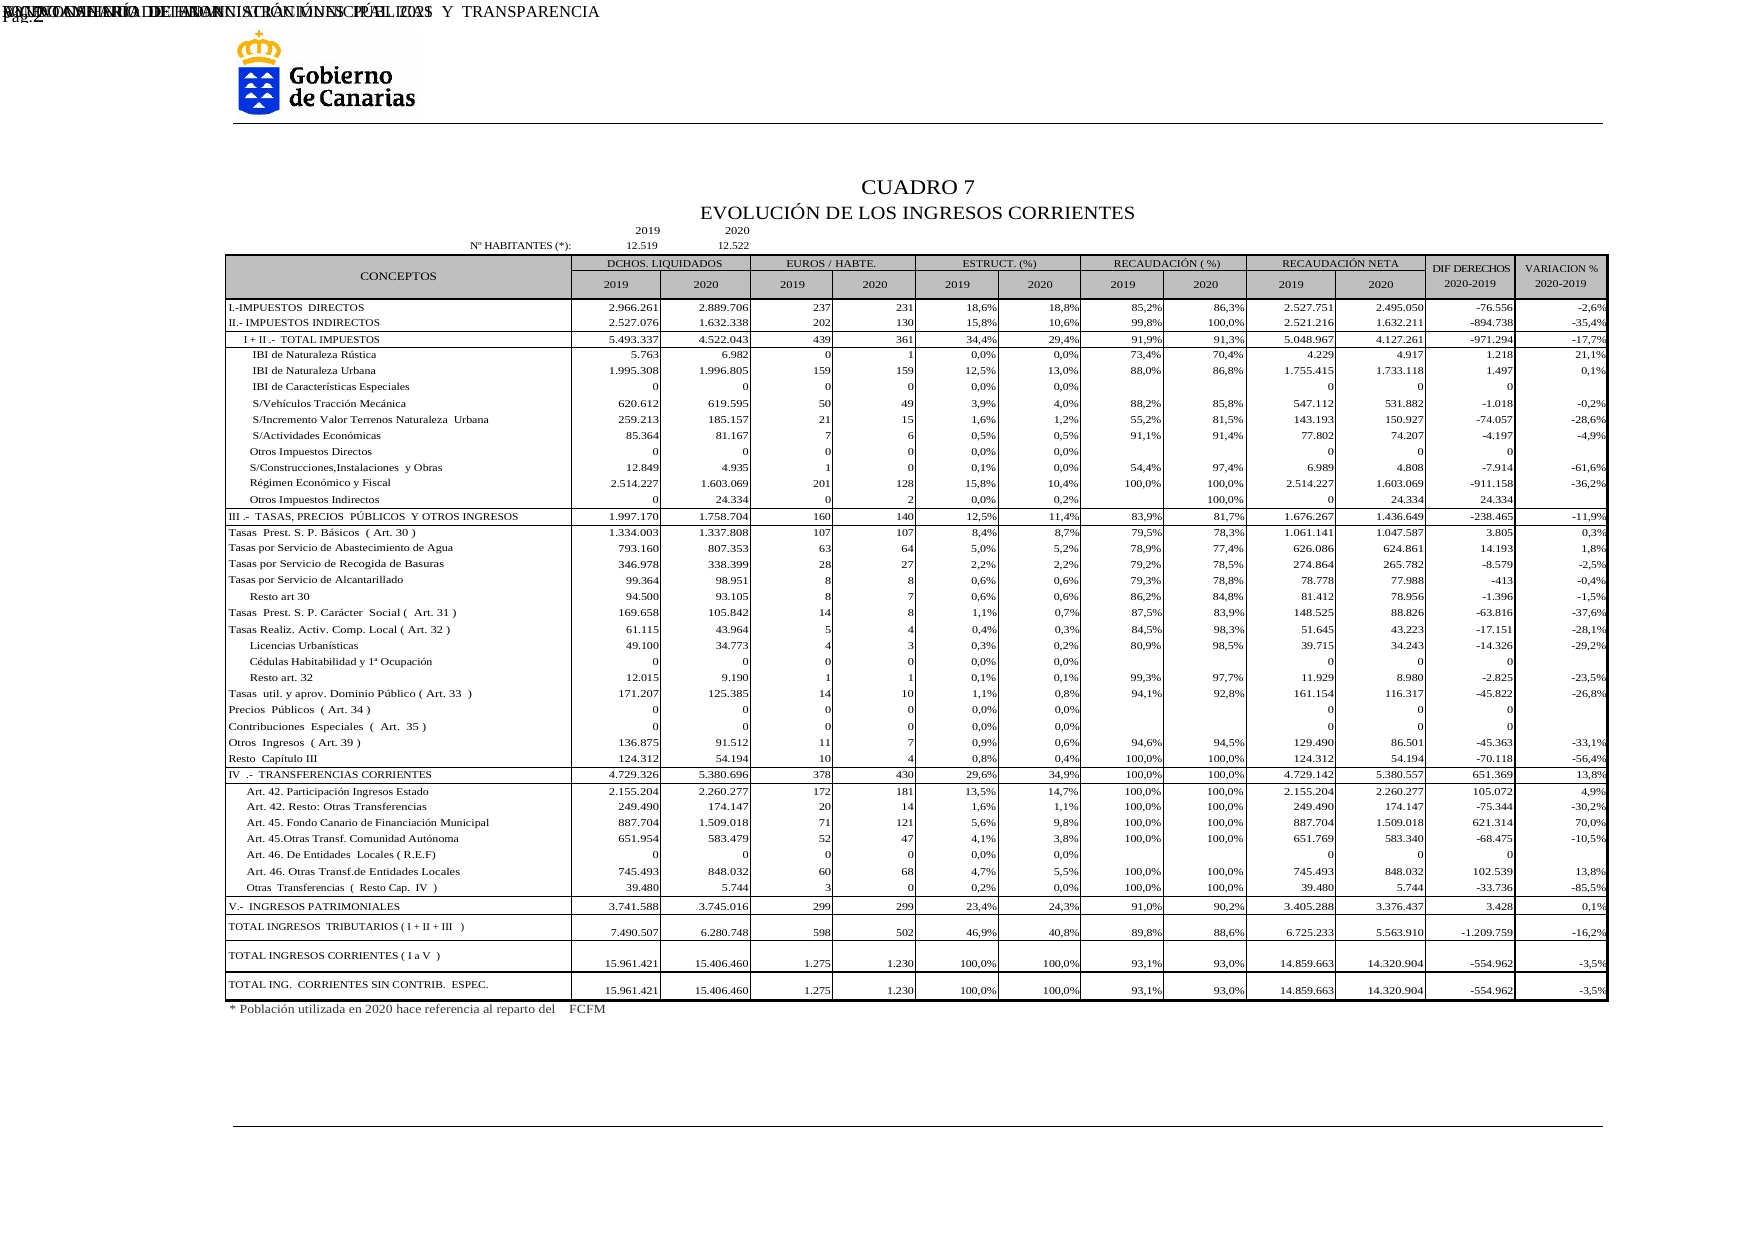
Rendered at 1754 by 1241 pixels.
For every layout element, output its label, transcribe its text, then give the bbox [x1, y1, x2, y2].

table_cell 745.493 [572, 863, 660, 879]
table_cell 14,7% [999, 784, 1080, 799]
table_cell -894.738 [1426, 315, 1514, 331]
table_cell 2019 [751, 271, 832, 298]
table_cell 8 [833, 572, 915, 589]
table_cell 78.778 [1247, 572, 1335, 589]
table_cell -74.057 [1426, 411, 1514, 427]
table_cell 94,5% [1164, 734, 1246, 750]
table_cell 91,0% [1081, 897, 1163, 914]
table_cell 159 [751, 363, 832, 379]
table_cell 5.763 [572, 348, 660, 363]
table_cell 81.412 [1247, 589, 1335, 605]
table_cell 14.859.663 [1247, 941, 1335, 971]
table_cell 807.353 [661, 540, 750, 556]
table_header RECAUDACIÓN NETA [1247, 256, 1425, 270]
table_cell 4.522.043 [661, 332, 750, 347]
table_cell 0 [833, 847, 915, 863]
table_cell [1081, 379, 1163, 395]
table_cell 1,6% [916, 799, 998, 815]
table_cell 88.826 [1336, 605, 1425, 621]
table_cell [1164, 444, 1246, 460]
table_cell 0,0% [999, 880, 1080, 896]
table_cell 2,2% [999, 556, 1080, 572]
table_cell 4 [833, 621, 915, 637]
table_cell 50 [751, 395, 832, 411]
table_cell 14.193 [1426, 540, 1514, 556]
table_cell -36,2% [1516, 475, 1606, 492]
table_cell IV .- TRANSFERENCIAS CORRIENTES [226, 768, 571, 783]
table_cell 2019 [916, 271, 998, 298]
table_cell 2.514.227 [1247, 475, 1335, 492]
table_cell 621.314 [1426, 815, 1514, 831]
table_cell 89,8% [1081, 915, 1163, 940]
table_cell 43.964 [661, 621, 750, 637]
table_cell 0 [751, 444, 832, 460]
table_cell 47 [833, 831, 915, 847]
table_cell 100,0% [1081, 815, 1163, 831]
table_header EUROS / [751, 256, 833, 270]
table_cell 0,9% [916, 734, 998, 750]
table_cell 3.428 [1426, 897, 1514, 914]
table_cell -2,5% [1516, 556, 1606, 572]
table_cell 651.769 [1247, 831, 1335, 847]
table_cell 0 [1336, 379, 1425, 395]
table_cell 100,0% [1164, 475, 1246, 492]
table_cell [1164, 847, 1246, 863]
table_cell 15.406.460 [661, 941, 750, 971]
table_cell 13,5% [916, 784, 998, 799]
table_cell 6.989 [1247, 460, 1335, 475]
table_cell 1.218 [1426, 348, 1514, 363]
table_cell 0 [1247, 379, 1335, 395]
table_cell 78.956 [1336, 589, 1425, 605]
table_cell -70.118 [1426, 750, 1514, 767]
table_cell 10,4% [999, 475, 1080, 492]
table_cell [1081, 492, 1163, 508]
table_cell 2.155.204 [572, 784, 660, 799]
table_cell 7 [833, 734, 915, 750]
table_cell 0,1% [999, 670, 1080, 686]
table_cell 3.405.288 [1247, 897, 1335, 914]
table_cell 0,1% [916, 460, 998, 475]
table_cell 7.490.507 [572, 915, 660, 940]
table_cell Art. 46. Otras Transf.de Entidades Locales [226, 863, 571, 879]
table_cell 2019 [572, 271, 660, 298]
table_cell 107 [751, 526, 832, 540]
table_cell 15.406.460 [661, 973, 750, 999]
table_cell 100,0% [1081, 799, 1163, 815]
table_cell 100,0% [1081, 880, 1163, 896]
table_cell [1516, 654, 1606, 670]
table_cell Precios Públicos ( Art. 34 ) [226, 702, 571, 718]
table_header RECAUDACIÓN ( %) [1081, 256, 1246, 270]
table_cell 99,8% [1081, 315, 1163, 331]
table_cell 91.512 [661, 734, 750, 750]
table_cell 55,2% [1081, 411, 1163, 427]
table_cell 0 [751, 654, 832, 670]
table_cell 0,0% [999, 460, 1080, 475]
table_cell [1081, 702, 1163, 718]
table_cell 0,7% [999, 605, 1080, 621]
table_cell -971.294 [1426, 332, 1514, 347]
table_cell 0 [833, 702, 915, 718]
table_cell 24.334 [1426, 492, 1514, 508]
table_cell 100,0% [1081, 784, 1163, 799]
table_cell 100,0% [1164, 831, 1246, 847]
table_cell 0 [661, 702, 750, 718]
table_cell 39.480 [572, 880, 660, 896]
table_cell 0 [1247, 718, 1335, 734]
table_cell 547.112 [1247, 395, 1335, 411]
table_cell 5.493.337 [572, 332, 660, 347]
table_cell 88,2% [1081, 395, 1163, 411]
table_cell 1.997.170 [572, 509, 660, 524]
table_cell 88,0% [1081, 363, 1163, 379]
table_cell 91,1% [1081, 428, 1163, 444]
table_cell 15.961.421 [572, 941, 660, 971]
table_cell 0 [833, 444, 915, 460]
table_cell 3.741.588 [572, 897, 660, 914]
table_cell 8.980 [1336, 670, 1425, 686]
table_cell 1.334.003 [572, 526, 660, 540]
table_cell -17.151 [1426, 621, 1514, 637]
table_cell 1 [751, 670, 832, 686]
table_cell 338.399 [661, 556, 750, 572]
table_cell 100,0% [1081, 831, 1163, 847]
table_cell 27 [833, 556, 915, 572]
table_cell 0 [661, 379, 750, 395]
table_cell 148.525 [1247, 605, 1335, 621]
table_cell 100,0% [1081, 750, 1163, 767]
table_cell [1516, 492, 1606, 508]
table_cell -33.736 [1426, 880, 1514, 896]
table_cell 11 [751, 734, 832, 750]
table_cell 651.369 [1426, 768, 1514, 783]
table_cell 11,4% [999, 509, 1080, 524]
table_cell 12.015 [572, 670, 660, 686]
table_cell 1.733.118 [1336, 363, 1425, 379]
table_cell 100,0% [1081, 475, 1163, 492]
table_cell -68.475 [1426, 831, 1514, 847]
table_cell 23,4% [916, 897, 998, 914]
table_cell 15.961.421 [572, 973, 660, 999]
table_cell 98.951 [661, 572, 750, 589]
table_cell 159 [833, 363, 915, 379]
table_cell 0 [572, 444, 660, 460]
table_cell 1,8% [1516, 540, 1606, 556]
table_cell [1081, 444, 1163, 460]
table_header DIF DERECHOS 2020-2019 [1426, 256, 1514, 298]
table_cell 81.167 [661, 428, 750, 444]
table_cell 174.147 [661, 799, 750, 815]
table_cell -911.158 [1426, 475, 1514, 492]
table_cell 3,8% [999, 831, 1080, 847]
table_cell 2.514.227 [572, 475, 660, 492]
table_cell 1.676.267 [1247, 509, 1335, 524]
table_cell 77,4% [1164, 540, 1246, 556]
table_cell 4.729.142 [1247, 768, 1335, 783]
table_cell 745.493 [1247, 863, 1335, 879]
table_cell 24.334 [661, 492, 750, 508]
table_cell -554.962 [1426, 973, 1514, 999]
table_cell Art. 42. Participación Ingresos Estado [226, 784, 571, 799]
table_cell -0,4% [1516, 572, 1606, 589]
table_cell 0,0% [916, 718, 998, 734]
table_cell 5,6% [916, 815, 998, 831]
table_cell 2.495.050 [1336, 300, 1425, 314]
text CUADRO 7 [698, 175, 1138, 199]
table_cell 0,0% [916, 348, 998, 363]
table_cell 79,2% [1081, 556, 1163, 572]
table_cell 70,4% [1164, 348, 1246, 363]
table_cell IBI de Naturaleza Urbana [226, 363, 571, 379]
table_cell 5.380.557 [1336, 768, 1425, 783]
table_cell Resto art 30 [226, 589, 571, 605]
table_cell 3.805 [1426, 526, 1514, 540]
table_cell 0 [1336, 718, 1425, 734]
table_cell -33,1% [1516, 734, 1606, 750]
table_cell 91,3% [1164, 332, 1246, 347]
table_cell 100,0% [1164, 492, 1246, 508]
table_cell 583.479 [661, 831, 750, 847]
table_cell 4.808 [1336, 460, 1425, 475]
table_cell -76.556 [1426, 300, 1514, 314]
table_cell Tasas por Servicio de Abastecimiento de Agua [226, 540, 571, 556]
table_cell 0 [661, 718, 750, 734]
table_cell -17,7% [1516, 332, 1606, 347]
table_cell 93,0% [1164, 973, 1246, 999]
table_cell [1516, 847, 1606, 863]
table_cell 185.157 [661, 411, 750, 427]
table_cell 793.160 [572, 540, 660, 556]
table_cell S/Incremento Valor Terrenos Naturaleza Urbana [226, 411, 571, 427]
table_cell 0,0% [999, 348, 1080, 363]
table_cell 1.755.415 [1247, 363, 1335, 379]
table_cell 85,2% [1081, 300, 1163, 314]
table_cell 1.632.338 [661, 315, 750, 331]
table_cell 201 [751, 475, 832, 492]
table_cell II.- IMPUESTOS INDIRECTOS [226, 315, 571, 331]
table_cell 71 [751, 815, 832, 831]
table_cell 4.127.261 [1336, 332, 1425, 347]
table_cell 4 [751, 638, 832, 653]
table_cell 100,0% [916, 941, 998, 971]
table_cell 34.773 [661, 638, 750, 653]
table_cell 0,4% [999, 750, 1080, 767]
table_cell -35,4% [1516, 315, 1606, 331]
table_cell Otras Transferencias ( Resto Cap. IV ) [226, 880, 571, 896]
table_cell 99,3% [1081, 670, 1163, 686]
table_cell 105.072 [1426, 784, 1514, 799]
table_cell -56,4% [1516, 750, 1606, 767]
table_cell 43.223 [1336, 621, 1425, 637]
table_cell 5.563.910 [1336, 915, 1425, 940]
table_cell 1.436.649 [1336, 509, 1425, 524]
table_cell 0,1% [1516, 363, 1606, 379]
table_cell 2019 [1081, 271, 1163, 298]
table_cell 94,6% [1081, 734, 1163, 750]
table_cell 2020 [833, 271, 915, 298]
table_cell 93,0% [1164, 941, 1246, 971]
table_cell 20 [751, 799, 832, 815]
table_cell 598 [751, 915, 832, 940]
table_cell 90,2% [1164, 897, 1246, 914]
table_cell 2020 [999, 271, 1080, 298]
table_cell 9.190 [661, 670, 750, 686]
table_cell 0,0% [999, 444, 1080, 460]
table_cell 0 [1426, 847, 1514, 863]
table_cell 18,8% [999, 300, 1080, 314]
table_cell 39.715 [1247, 638, 1335, 653]
table_cell 21,1% [1516, 348, 1606, 363]
table_cell 79,3% [1081, 572, 1163, 589]
table_cell -0,2% [1516, 395, 1606, 411]
table_cell 0 [661, 847, 750, 863]
table_cell 98,5% [1164, 638, 1246, 653]
table_cell Otros Ingresos ( Art. 39 ) [226, 734, 571, 750]
table_cell 80,9% [1081, 638, 1163, 653]
table_cell 107 [833, 526, 915, 540]
table_cell 28 [751, 556, 832, 572]
table_cell 12.849 [572, 460, 660, 475]
table_cell 0,8% [999, 686, 1080, 702]
table_cell 1.047.587 [1336, 526, 1425, 540]
table_cell 0 [1426, 702, 1514, 718]
table_cell 4.229 [1247, 348, 1335, 363]
table_cell 5.744 [661, 880, 750, 896]
table_cell 5,5% [999, 863, 1080, 879]
table_cell -1.396 [1426, 589, 1514, 605]
table_cell S/Construcciones,Instalaciones y Obras [226, 460, 571, 475]
table_cell 94.500 [572, 589, 660, 605]
table_cell 54.194 [661, 750, 750, 767]
table_cell -45.363 [1426, 734, 1514, 750]
table_cell -413 [1426, 572, 1514, 589]
table_cell -3,5% [1516, 941, 1606, 971]
table_cell 299 [751, 897, 832, 914]
table_cell 1.230 [833, 973, 915, 999]
table_cell [1081, 718, 1163, 734]
table_cell 13,8% [1516, 768, 1606, 783]
table_cell 619.595 [661, 395, 750, 411]
table_cell 2.966.261 [572, 300, 660, 314]
table_cell 8 [833, 605, 915, 621]
table_cell 5.744 [1336, 880, 1425, 896]
table_cell 0,5% [999, 428, 1080, 444]
table_cell 231 [833, 300, 915, 314]
table_header ESTRUCT. (%) [916, 256, 1080, 270]
table_cell -61,6% [1516, 460, 1606, 475]
table_cell -28,1% [1516, 621, 1606, 637]
table_cell 0,0% [916, 654, 998, 670]
table_cell -238.465 [1426, 509, 1514, 524]
table_cell 78,3% [1164, 526, 1246, 540]
table_cell 181 [833, 784, 915, 799]
table_cell 0 [751, 847, 832, 863]
table_cell 0,6% [999, 734, 1080, 750]
table_cell 2,2% [916, 556, 998, 572]
table_cell -29,2% [1516, 638, 1606, 653]
table_cell 102.539 [1426, 863, 1514, 879]
table_cell [1164, 702, 1246, 718]
table_cell 4.917 [1336, 348, 1425, 363]
table_cell 83,9% [1164, 605, 1246, 621]
table_cell 6.280.748 [661, 915, 750, 940]
table_cell 249.490 [1247, 799, 1335, 815]
table_cell 0 [1247, 654, 1335, 670]
table_cell -30,2% [1516, 799, 1606, 815]
table_cell -75.344 [1426, 799, 1514, 815]
table_cell 7 [751, 428, 832, 444]
table_cell 29,6% [916, 768, 998, 783]
table_cell Tasas por Servicio de Recogida de Basuras [226, 556, 571, 572]
table_cell 0,0% [999, 654, 1080, 670]
table_cell 100,0% [916, 973, 998, 999]
table_cell 430 [833, 768, 915, 783]
table_cell 0,3% [916, 638, 998, 653]
table_cell 100,0% [1164, 863, 1246, 879]
table_cell 13,0% [999, 363, 1080, 379]
table_cell III .- TASAS, PRECIOS PÚBLICOS Y OTROS INGRESOS [226, 509, 571, 524]
table_cell 0 [1426, 654, 1514, 670]
table_cell 0 [751, 348, 832, 363]
table_cell [1081, 654, 1163, 670]
table_cell 84,8% [1164, 589, 1246, 605]
table_cell 79,5% [1081, 526, 1163, 540]
table_cell 3 [833, 638, 915, 653]
table_cell 143.193 [1247, 411, 1335, 427]
table_cell 161.154 [1247, 686, 1335, 702]
table_cell 78,5% [1164, 556, 1246, 572]
table_cell 3.745.016 [661, 897, 750, 914]
table_cell 0 [1336, 444, 1425, 460]
table_cell 54,4% [1081, 460, 1163, 475]
table_cell 0 [751, 379, 832, 395]
table_cell 2020 [1164, 271, 1246, 298]
table_cell 60 [751, 863, 832, 879]
table_cell -2.825 [1426, 670, 1514, 686]
table_cell 0 [833, 379, 915, 395]
table_cell 78,9% [1081, 540, 1163, 556]
table_cell 378 [751, 768, 832, 783]
table_cell 2.527.076 [572, 315, 660, 331]
table_cell 0,0% [916, 379, 998, 395]
table_cell 0 [1247, 444, 1335, 460]
table_cell 5.048.967 [1247, 332, 1335, 347]
table_cell -3,5% [1516, 973, 1606, 999]
table_cell 0 [833, 880, 915, 896]
table_cell 0,0% [916, 847, 998, 863]
table_cell 5,2% [999, 540, 1080, 556]
table_cell Tasas Prest. S. P. Carácter Social ( Art. 31 ) [226, 605, 571, 621]
table_cell 52 [751, 831, 832, 847]
table_cell 0 [751, 702, 832, 718]
table_cell 100,0% [1164, 315, 1246, 331]
table_cell 0,0% [999, 379, 1080, 395]
table_cell 1,1% [999, 799, 1080, 815]
table_cell 259.213 [572, 411, 660, 427]
table_cell 51.645 [1247, 621, 1335, 637]
table_cell 34.243 [1336, 638, 1425, 653]
table_cell 73,4% [1081, 348, 1163, 363]
table_cell -26,8% [1516, 686, 1606, 702]
table_cell 0 [572, 654, 660, 670]
table_cell 14 [833, 799, 915, 815]
table_cell 1 [833, 348, 915, 363]
table_cell 0 [833, 654, 915, 670]
table_cell 74.207 [1336, 428, 1425, 444]
table_cell 128 [833, 475, 915, 492]
table_cell Régimen Económico y Fiscal [226, 475, 571, 492]
table_cell [1081, 847, 1163, 863]
table_cell 0,8% [916, 750, 998, 767]
table_cell [1516, 379, 1606, 395]
table_cell 0,0% [916, 444, 998, 460]
table_cell 140 [833, 509, 915, 524]
table_cell 0 [1426, 444, 1514, 460]
table_cell 14.320.904 [1336, 973, 1425, 999]
table_cell 100,0% [1164, 750, 1246, 767]
table_cell 86,3% [1164, 300, 1246, 314]
table_cell 4.935 [661, 460, 750, 475]
table_cell 2.527.751 [1247, 300, 1335, 314]
table_cell 1.230 [833, 941, 915, 971]
table_cell -10,5% [1516, 831, 1606, 847]
table_cell -16,2% [1516, 915, 1606, 940]
table_cell 105.842 [661, 605, 750, 621]
table_cell 12,5% [916, 509, 998, 524]
table_cell 1 [833, 670, 915, 686]
table_cell 83,9% [1081, 509, 1163, 524]
table_cell -554.962 [1426, 941, 1514, 971]
table_cell 34,4% [916, 332, 998, 347]
table_cell Resto art. 32 [226, 670, 571, 686]
table_cell -37,6% [1516, 605, 1606, 621]
table_cell 0 [572, 847, 660, 863]
table_cell 848.032 [1336, 863, 1425, 879]
table_cell 651.954 [572, 831, 660, 847]
table_cell 121 [833, 815, 915, 831]
table_cell -4.197 [1426, 428, 1514, 444]
table_cell IBI de Naturaleza Rústica [226, 348, 571, 363]
table_cell 0,0% [916, 702, 998, 718]
table_cell 1,1% [916, 686, 998, 702]
table_header VARIACION % 2020-2019 [1516, 256, 1606, 298]
text Nº HABITANTES (*): 12.519 12.522 [470, 240, 1621, 252]
table_cell IBI de Características Especiales [226, 379, 571, 395]
table_cell 130 [833, 315, 915, 331]
table_cell 0,1% [916, 670, 998, 686]
table_cell -1,5% [1516, 589, 1606, 605]
table_cell 0 [1336, 847, 1425, 863]
table_cell 172 [751, 784, 832, 799]
table_cell 0 [1336, 654, 1425, 670]
table_cell 620.612 [572, 395, 660, 411]
table_cell 93,1% [1081, 973, 1163, 999]
table_cell -4,9% [1516, 428, 1606, 444]
table_cell 531.882 [1336, 395, 1425, 411]
table_cell 1.509.018 [661, 815, 750, 831]
table_cell 124.312 [1247, 750, 1335, 767]
table_cell 3,9% [916, 395, 998, 411]
table_cell 81,5% [1164, 411, 1246, 427]
table_cell 98,3% [1164, 621, 1246, 637]
table_cell 34,9% [999, 768, 1080, 783]
table_cell 77.988 [1336, 572, 1425, 589]
table_cell 346.978 [572, 556, 660, 572]
table_cell 14.320.904 [1336, 941, 1425, 971]
table_cell 8,7% [999, 526, 1080, 540]
table_cell 18,6% [916, 300, 998, 314]
table_cell 1.497 [1426, 363, 1514, 379]
table_cell 116.317 [1336, 686, 1425, 702]
table_cell 0,6% [916, 572, 998, 589]
text * Población utilizada en 2020 hace referencia al reparto del FCFM [229, 1002, 1621, 1016]
table_cell 1.509.018 [1336, 815, 1425, 831]
table_cell 29,4% [999, 332, 1080, 347]
table_cell 0 [572, 702, 660, 718]
table_cell 1.275 [751, 941, 832, 971]
table_cell 0,0% [999, 847, 1080, 863]
table_cell Art. 42. Resto: Otras Transferencias [226, 799, 571, 815]
table_cell 63 [751, 540, 832, 556]
table_cell [1164, 379, 1246, 395]
table_cell 61.115 [572, 621, 660, 637]
table_cell 15,8% [916, 315, 998, 331]
table_cell TOTAL INGRESOS CORRIENTES ( I a V ) [226, 941, 571, 971]
table_cell 6 [833, 428, 915, 444]
table_cell 0,3% [999, 621, 1080, 637]
table_cell 93,1% [1081, 941, 1163, 971]
table_cell 1 [751, 460, 832, 475]
table_cell 6.725.233 [1247, 915, 1335, 940]
table_cell 299 [833, 897, 915, 914]
table_cell I + II .- TOTAL IMPUESTOS [226, 332, 571, 347]
table_cell 100,0% [1164, 799, 1246, 815]
table_cell 237 [751, 300, 832, 314]
table_cell 14 [751, 605, 832, 621]
table_cell 4,0% [999, 395, 1080, 411]
table_cell 2.521.216 [1247, 315, 1335, 331]
table_cell 0 [1426, 379, 1514, 395]
table_cell 502 [833, 915, 915, 940]
table_cell [1516, 444, 1606, 460]
table_cell 49.100 [572, 638, 660, 653]
table_cell 81,7% [1164, 509, 1246, 524]
table_cell 49 [833, 395, 915, 411]
table_cell 86,8% [1164, 363, 1246, 379]
table_cell 1.603.069 [661, 475, 750, 492]
table_cell -11,9% [1516, 509, 1606, 524]
table_cell Tasas Prest. S. P. Básicos ( Art. 30 ) [226, 526, 571, 540]
table_cell 21 [751, 411, 832, 427]
text 2019 2020 [635, 225, 1621, 237]
table_cell 4.729.326 [572, 768, 660, 783]
table_cell -14.326 [1426, 638, 1514, 653]
table_cell 174.147 [1336, 799, 1425, 815]
table_cell 1.632.211 [1336, 315, 1425, 331]
table_cell 1.758.704 [661, 509, 750, 524]
table_cell -8.579 [1426, 556, 1514, 572]
table_cell 11.929 [1247, 670, 1335, 686]
table_cell 125.385 [661, 686, 750, 702]
table_cell 84,5% [1081, 621, 1163, 637]
table_cell 0 [572, 492, 660, 508]
table_cell Otros Impuestos Indirectos [226, 492, 571, 508]
table_cell 5,0% [916, 540, 998, 556]
table_cell 583.340 [1336, 831, 1425, 847]
table_cell 3 [751, 880, 832, 896]
table_cell 12,5% [916, 363, 998, 379]
table_cell 100,0% [999, 941, 1080, 971]
table_cell 94,1% [1081, 686, 1163, 702]
table_cell [1164, 718, 1246, 734]
table_cell 10,6% [999, 315, 1080, 331]
table_cell 0 [572, 718, 660, 734]
table_cell 78,8% [1164, 572, 1246, 589]
table_cell 2.260.277 [661, 784, 750, 799]
table_cell 2.155.204 [1247, 784, 1335, 799]
table_cell -28,6% [1516, 411, 1606, 427]
table_cell 2020 [661, 271, 750, 298]
table_cell 249.490 [572, 799, 660, 815]
table_cell 2020 [1336, 271, 1425, 298]
table_cell -2,6% [1516, 300, 1606, 314]
table_cell Contribuciones Especiales ( Art. 35 ) [226, 718, 571, 734]
table_cell 0,6% [999, 589, 1080, 605]
table_cell 0,2% [916, 880, 998, 896]
table_cell 0,3% [1516, 526, 1606, 540]
table_cell 87,5% [1081, 605, 1163, 621]
table_cell 14 [751, 686, 832, 702]
table_cell 0 [833, 460, 915, 475]
table_cell 1.337.808 [661, 526, 750, 540]
table_header CONCEPTOS [226, 256, 571, 298]
table_cell 129.490 [1247, 734, 1335, 750]
table_cell 40,8% [999, 915, 1080, 940]
table_cell 97,7% [1164, 670, 1246, 686]
table_cell 0,1% [1516, 897, 1606, 914]
table_cell 0,6% [999, 572, 1080, 589]
table_cell 4,1% [916, 831, 998, 847]
table_cell 624.861 [1336, 540, 1425, 556]
table_cell 0 [1247, 492, 1335, 508]
picture [236, 29, 422, 118]
table_cell 265.782 [1336, 556, 1425, 572]
table_cell 887.704 [572, 815, 660, 831]
table_cell [1516, 718, 1606, 734]
table_cell 86,2% [1081, 589, 1163, 605]
table_cell 46,9% [916, 915, 998, 940]
table_cell 0 [1336, 702, 1425, 718]
table_cell 2.260.277 [1336, 784, 1425, 799]
table_cell Tasas util. y aprov. Dominio Público ( Art. 33 ) [226, 686, 571, 702]
table_cell 0,0% [999, 702, 1080, 718]
table_cell 1,6% [916, 411, 998, 427]
table_cell 0 [751, 718, 832, 734]
table_cell 15,8% [916, 475, 998, 492]
table_cell 6.982 [661, 348, 750, 363]
table_cell 124.312 [572, 750, 660, 767]
table_header HABTE. [833, 256, 915, 270]
table_cell Art. 45.Otras Transf. Comunidad Autónoma [226, 831, 571, 847]
table_cell 4,9% [1516, 784, 1606, 799]
table_cell 64 [833, 540, 915, 556]
table_cell 0 [1426, 718, 1514, 734]
table_cell 100,0% [1164, 784, 1246, 799]
table_cell 0 [751, 492, 832, 508]
table_cell 4,7% [916, 863, 998, 879]
text EVOLUCIÓN DE LOS INGRESOS CORRIENTES [698, 202, 1137, 223]
table_cell V.- INGRESOS PATRIMONIALES [226, 897, 571, 914]
table_cell 100,0% [1164, 768, 1246, 783]
table_cell 0,4% [916, 621, 998, 637]
table_cell 626.086 [1247, 540, 1335, 556]
table_cell -63.816 [1426, 605, 1514, 621]
table_cell Art. 45. Fondo Canario de Financiación Municipal [226, 815, 571, 831]
table_cell 86.501 [1336, 734, 1425, 750]
table_cell 100,0% [1164, 880, 1246, 896]
table_cell 0,0% [999, 718, 1080, 734]
table_cell 5 [751, 621, 832, 637]
table_cell 0 [1247, 702, 1335, 718]
table_cell 848.032 [661, 863, 750, 879]
table_cell 93.105 [661, 589, 750, 605]
table_cell -23,5% [1516, 670, 1606, 686]
table_cell -7.914 [1426, 460, 1514, 475]
table_cell 8 [751, 572, 832, 589]
table_cell 100,0% [1081, 863, 1163, 879]
table_cell 10 [751, 750, 832, 767]
table_cell 1,2% [999, 411, 1080, 427]
table_cell 100,0% [1164, 815, 1246, 831]
table_cell 97,4% [1164, 460, 1246, 475]
table_cell 10 [833, 686, 915, 702]
table_cell 100,0% [999, 973, 1080, 999]
table_cell 91,4% [1164, 428, 1246, 444]
table_cell 1.603.069 [1336, 475, 1425, 492]
table_cell 274.864 [1247, 556, 1335, 572]
table_cell 3.376.437 [1336, 897, 1425, 914]
table_cell 2 [833, 492, 915, 508]
table_cell 0,6% [916, 589, 998, 605]
table_cell 7 [833, 589, 915, 605]
table_cell 0 [661, 654, 750, 670]
table_cell 439 [751, 332, 832, 347]
table_cell Tasas por Servicio de Alcantarillado [226, 572, 571, 589]
table_cell 8,4% [916, 526, 998, 540]
table_cell -1.018 [1426, 395, 1514, 411]
table_cell 0 [1247, 847, 1335, 863]
table_cell 24,3% [999, 897, 1080, 914]
table_cell 1.995.308 [572, 363, 660, 379]
table_cell TOTAL ING. CORRIENTES SIN CONTRIB. ESPEC. [226, 973, 571, 999]
table_cell 13,8% [1516, 863, 1606, 879]
table_cell 14.859.663 [1247, 973, 1335, 999]
table_cell 85.364 [572, 428, 660, 444]
table_cell Cédulas Habitabilidad y 1ª Ocupación [226, 654, 571, 670]
table_cell 4 [833, 750, 915, 767]
table_cell 88,6% [1164, 915, 1246, 940]
table_cell 91,9% [1081, 332, 1163, 347]
table_cell 0,2% [999, 492, 1080, 508]
table_cell 8 [751, 589, 832, 605]
table_cell 2.889.706 [661, 300, 750, 314]
table_cell 39.480 [1247, 880, 1335, 896]
table_cell 9,8% [999, 815, 1080, 831]
table_cell Tasas Realiz. Activ. Comp. Local ( Art. 32 ) [226, 621, 571, 637]
table_cell 2019 [1247, 271, 1335, 298]
table_cell 1.996.805 [661, 363, 750, 379]
table_cell -85,5% [1516, 880, 1606, 896]
table_cell 100,0% [1081, 768, 1163, 783]
table_cell Art. 46. De Entidades Locales ( R.E.F) [226, 847, 571, 863]
table_cell [1164, 654, 1246, 670]
table_cell 150.927 [1336, 411, 1425, 427]
table_cell 361 [833, 332, 915, 347]
table_cell 0 [661, 444, 750, 460]
table_cell Otros Impuestos Directos [226, 444, 571, 460]
table_cell [1516, 702, 1606, 718]
table_cell Resto Capítulo III [226, 750, 571, 767]
table_cell -45.822 [1426, 686, 1514, 702]
table_cell 0 [572, 379, 660, 395]
table_cell 136.875 [572, 734, 660, 750]
table_cell 15 [833, 411, 915, 427]
table_cell 68 [833, 863, 915, 879]
table_cell 92,8% [1164, 686, 1246, 702]
table_cell 85,8% [1164, 395, 1246, 411]
table_cell 1.061.141 [1247, 526, 1335, 540]
table_cell 24.334 [1336, 492, 1425, 508]
table_cell 0,5% [916, 428, 998, 444]
table_cell -1.209.759 [1426, 915, 1514, 940]
table_cell 0,2% [999, 638, 1080, 653]
table_cell 171.207 [572, 686, 660, 702]
table_cell 99.364 [572, 572, 660, 589]
table_cell 160 [751, 509, 832, 524]
table_cell 77.802 [1247, 428, 1335, 444]
table_cell S/Vehículos Tracción Mecánica [226, 395, 571, 411]
table_cell 70,0% [1516, 815, 1606, 831]
table_cell 54.194 [1336, 750, 1425, 767]
table_cell 202 [751, 315, 832, 331]
table_cell Licencias Urbanísticas [226, 638, 571, 653]
table_cell TOTAL INGRESOS TRIBUTARIOS ( I + II + III ) [226, 915, 571, 940]
table_header DCHOS. LIQUIDADOS [572, 256, 750, 270]
table_cell S/Actividades Económicas [226, 428, 571, 444]
table_cell 0,0% [916, 492, 998, 508]
table_cell 0 [833, 718, 915, 734]
table_cell 887.704 [1247, 815, 1335, 831]
table_cell 5.380.696 [661, 768, 750, 783]
table_cell I.-IMPUESTOS DIRECTOS [226, 300, 571, 314]
table_cell 1.275 [751, 973, 832, 999]
table_cell 1,1% [916, 605, 998, 621]
table_cell 169.658 [572, 605, 660, 621]
